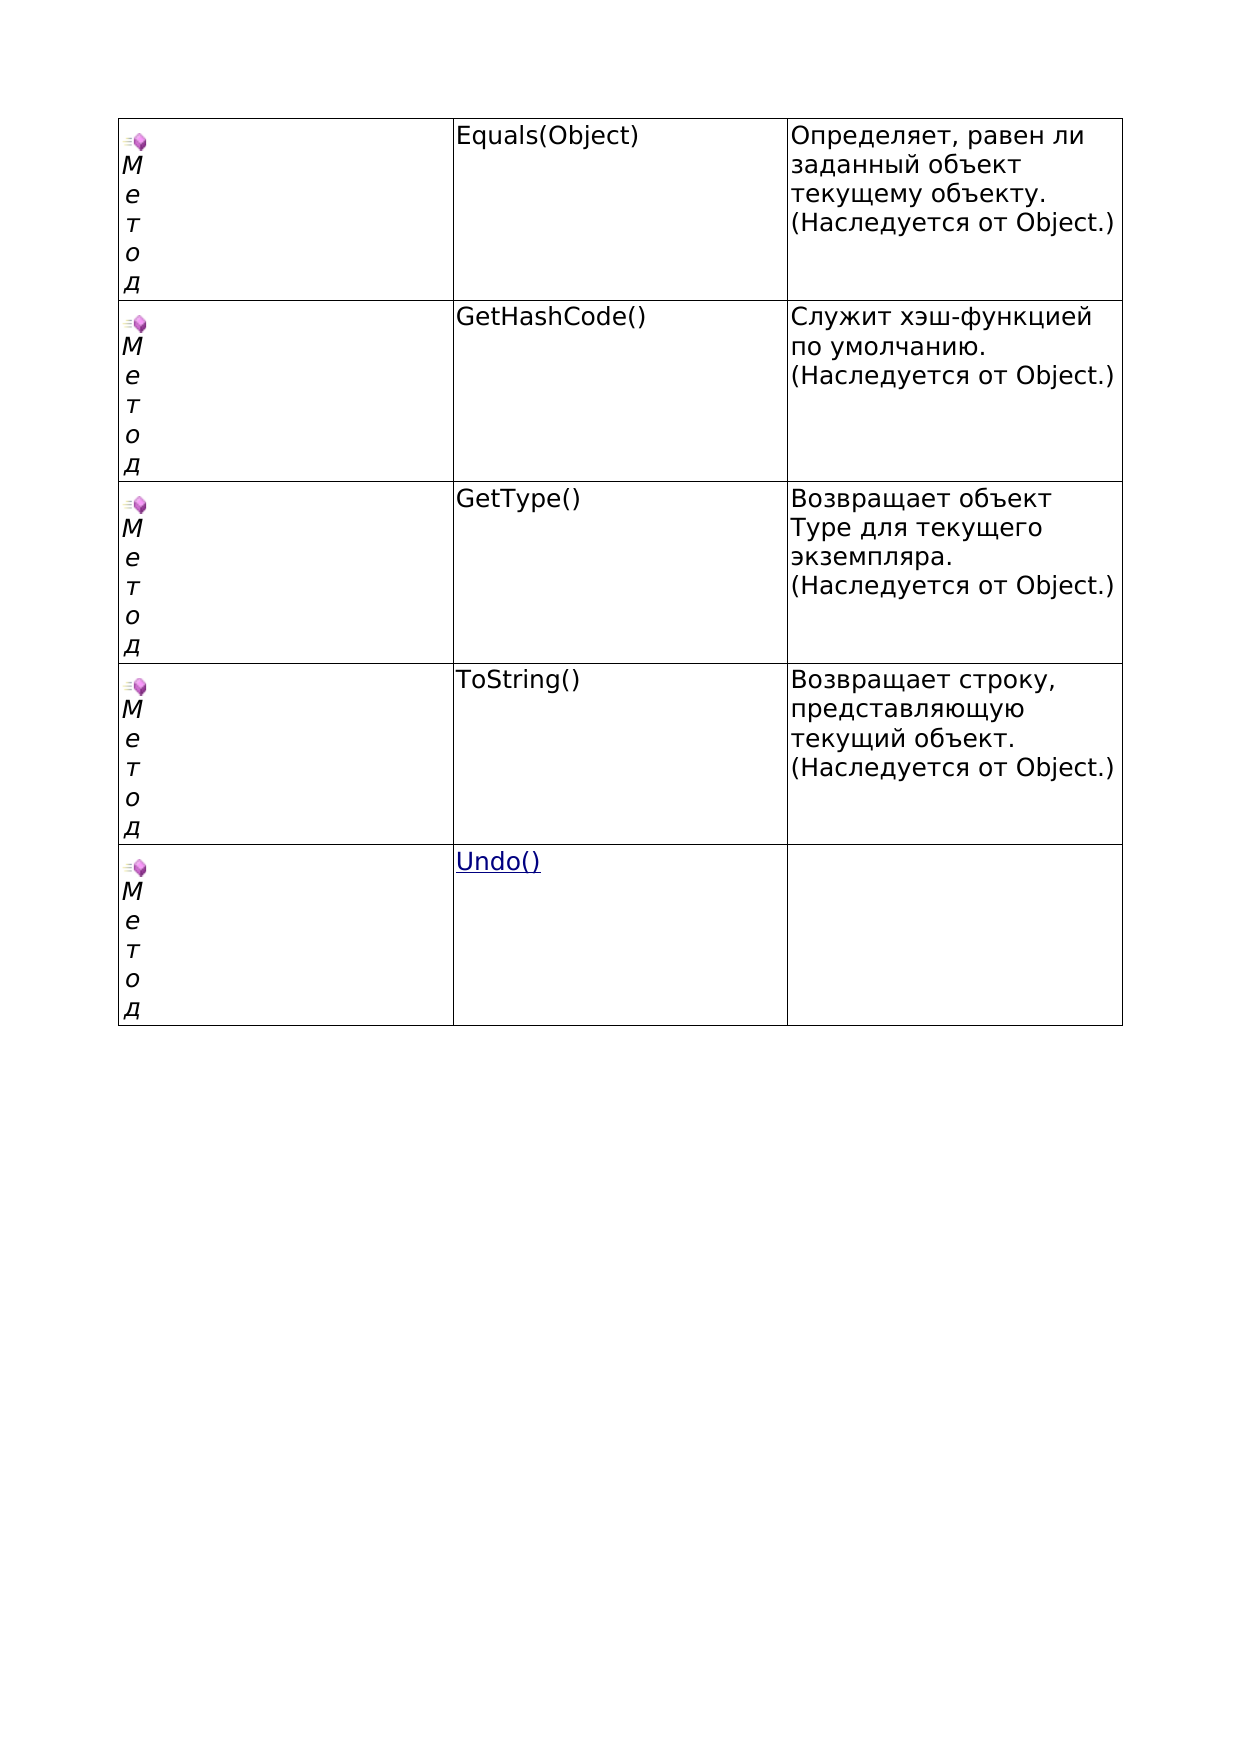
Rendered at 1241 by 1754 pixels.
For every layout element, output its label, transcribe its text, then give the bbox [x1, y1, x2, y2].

table_cell [788, 845, 1122, 1025]
table_cell Определяет, равен ли заданный объект текущему объекту. (Наследуется от Object.) [788, 119, 1122, 299]
picture [121, 133, 147, 151]
table_cell GetHashCode() [454, 301, 787, 481]
table_cell Undo() [454, 845, 787, 1025]
table_cell Возвращает объект Type для текущего экземпляра. (Наследуется от Object.) [788, 482, 1122, 662]
picture [121, 496, 147, 514]
table_cell [119, 482, 453, 662]
table_cell Equals(Object) [454, 119, 787, 299]
picture [121, 678, 147, 696]
table_cell ToString() [454, 664, 787, 844]
table_cell [119, 301, 453, 481]
table_cell Возвращает строку, представляющую текущий объект. (Наследуется от Object.) [788, 664, 1122, 844]
table_cell Служит хэш-функцией по умолчанию. (Наследуется от Object.) [788, 301, 1122, 481]
table_cell GetType() [454, 482, 787, 662]
picture [121, 315, 147, 333]
table_cell [119, 845, 453, 1025]
table_cell [119, 119, 453, 299]
picture [121, 859, 147, 877]
table_cell [119, 664, 453, 844]
